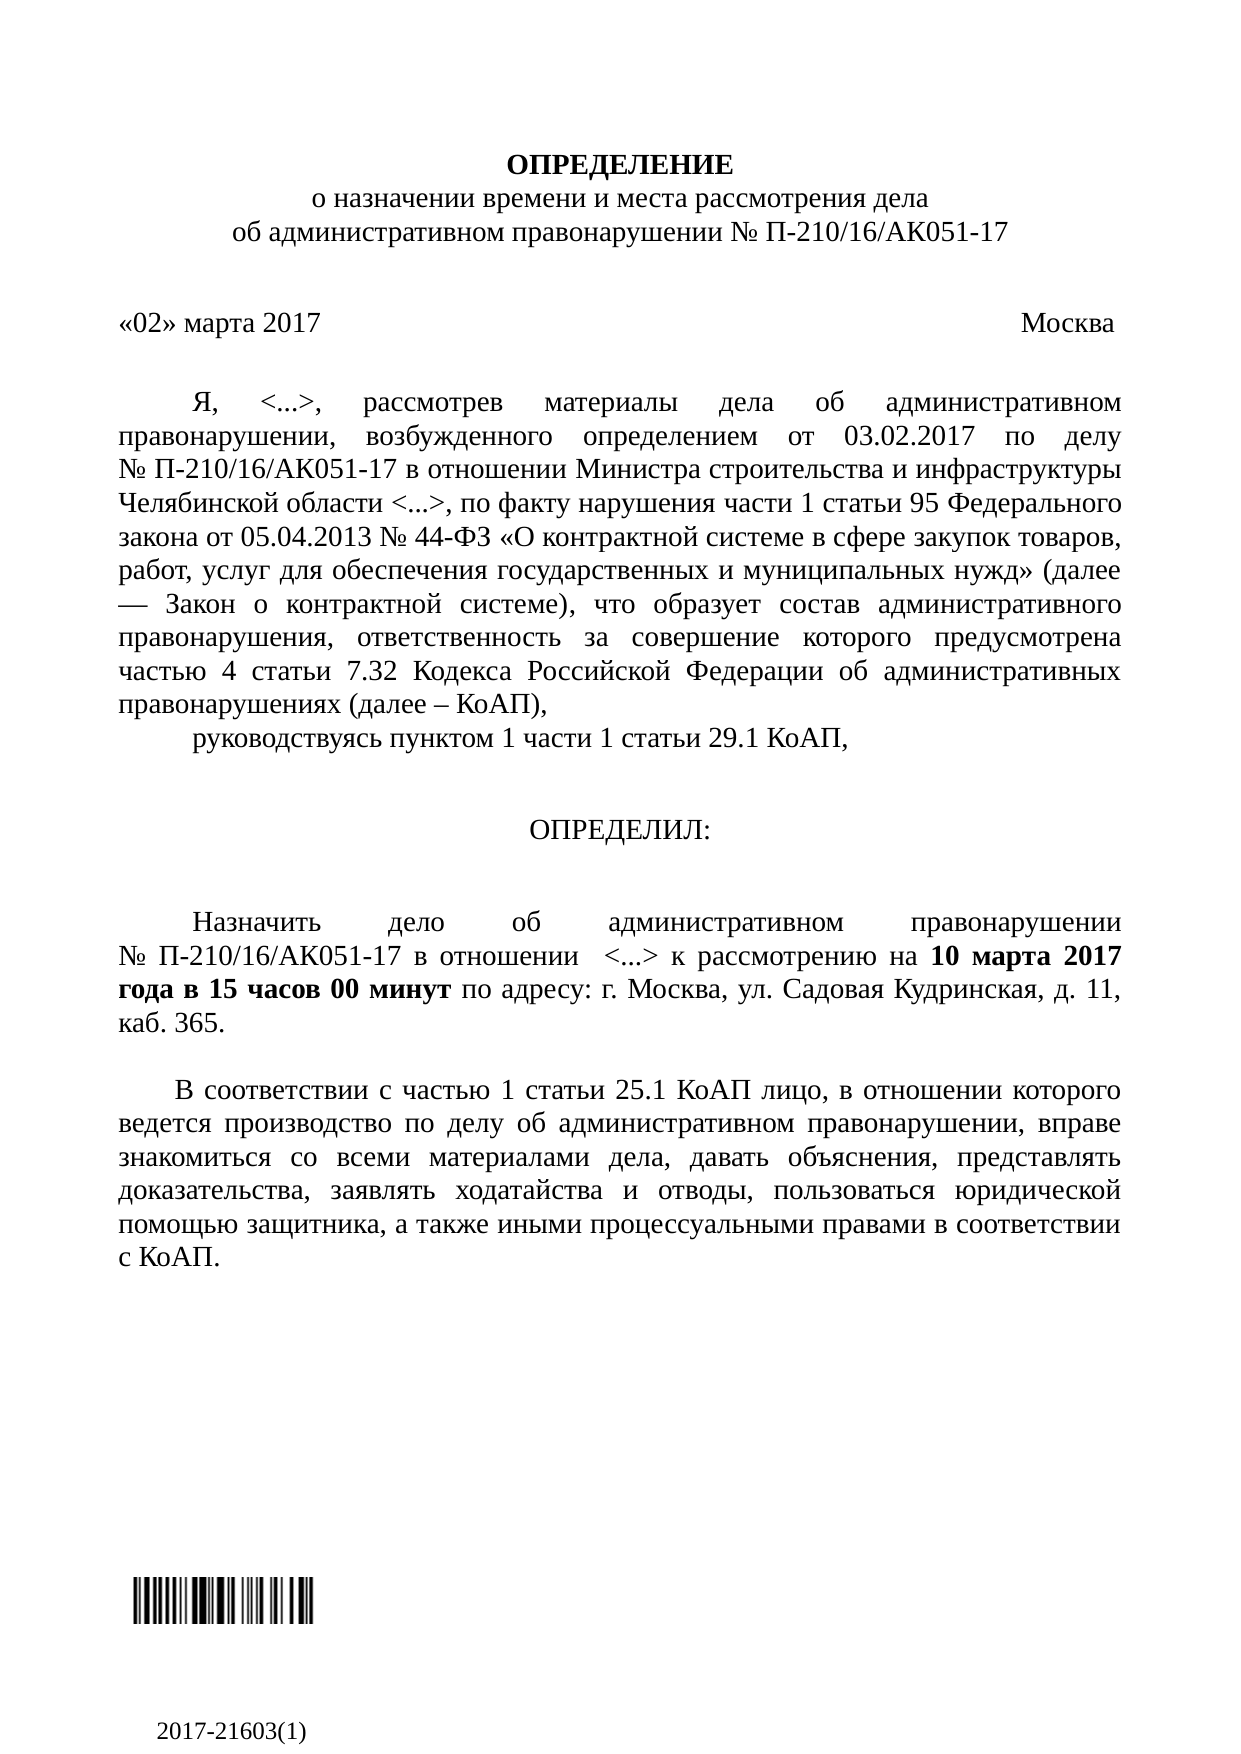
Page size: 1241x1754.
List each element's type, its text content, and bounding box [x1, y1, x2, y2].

text Назначить дело об административном правонарушении № П-210/16/АК051-17 в отношении <...> к рассмотрению на 10 марта 2017 года в 15 часов 00 минут по адресу: г. Москва, ул. Садовая Кудринская, д. 11, каб. 365. [118, 904, 1122, 1038]
text об административном правонарушении № П-210/16/АК051-17 [118, 214, 1122, 247]
text о назначении времени и места рассмотрения дела [118, 180, 1122, 214]
text «02» марта 2017 Москва [118, 305, 1122, 338]
subtitle ОПРЕДЕЛЕНИЕ [118, 147, 1122, 180]
text руководствуясь пунктом 1 части 1 статьи 29.1 КоАП, [118, 720, 1122, 753]
text Я, <...>, рассмотрев материалы дела об административном правонарушении, возбужденного определением от 03.02.2017 по делу № П-210/16/АК051-17 в отношении Министра строительства и инфраструктуры Челябинской области <...>, по факту нарушения части 1 статьи 95 Федерального закона от 05.04.2013 № 44-ФЗ «О контрактной системе в сфере закупок товаров, работ, услуг для обеспечения государственных и муниципальных нужд» (далее — Закон о контрактной системе), что образует состав административного правонарушения, ответственность за совершение которого предусмотрена частью 4 статьи 7.32 Кодекса Российской Федерации об административных правонарушениях (далее – КоАП), [118, 384, 1122, 720]
text ОПРЕДЕЛИЛ: [118, 812, 1122, 846]
text В соответствии с частью 1 статьи 25.1 КоАП лицо, в отношении которого ведется производство по делу об административном правонарушении, вправе знакомиться со всеми материалами дела, давать объяснения, представлять доказательства, заявлять ходатайства и отводы, пользоваться юридической помощью защитника, а также иными процессуальными правами в соответствии с КоАП. [118, 1072, 1122, 1273]
picture [118, 1577, 331, 1624]
